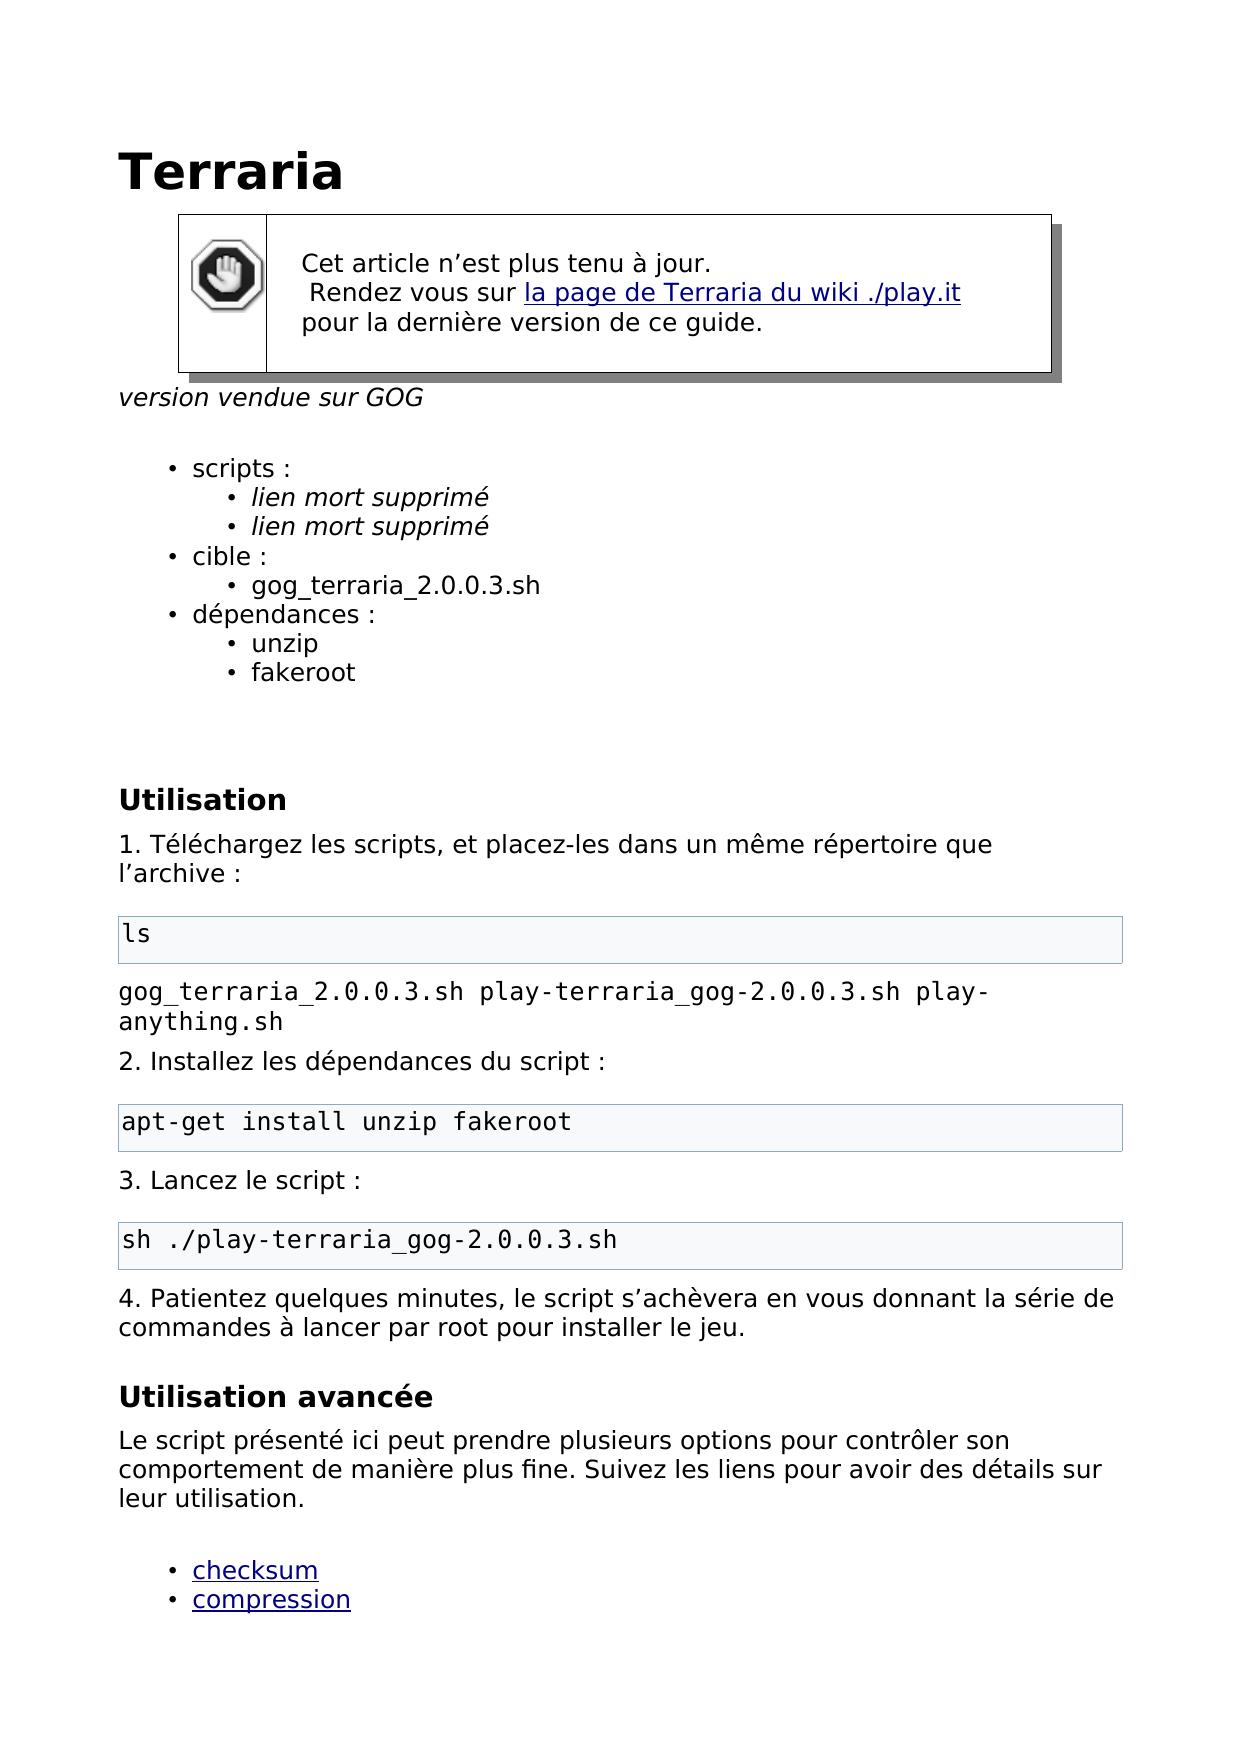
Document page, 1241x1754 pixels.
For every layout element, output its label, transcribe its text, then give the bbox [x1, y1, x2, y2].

text 4. Patientez quelques minutes, le script s’achèvera en vous donnant la série de commandes à lancer par root pour installer le jeu. [118, 1284, 1122, 1342]
list lien mort supprimé [236, 512, 1122, 542]
subtitle Utilisation [118, 784, 1122, 818]
subtitle Utilisation avancée [118, 1380, 1122, 1414]
list checksum [177, 1556, 1122, 1585]
text 2. Installez les dépendances du script : [118, 1048, 1122, 1077]
text Le script présenté ici peut prendre plusieurs options pour contrôler son comportement de manière plus fine. Suivez les liens pour avoir des détails sur leur utilisation. [118, 1426, 1122, 1514]
list fakeroot [236, 658, 1122, 687]
table_header Cet article n’est plus tenu à jour. Rendez vous sur la page de Terraria du wiki ./play.it pour la dernière version de ce guide. [267, 215, 1051, 372]
list dépendances : [177, 600, 1122, 629]
table_header [179, 215, 266, 372]
table_header apt-get install unzip fakeroot [119, 1105, 1122, 1151]
subtitle Terraria [118, 143, 1122, 201]
table_header ls [119, 917, 1122, 963]
text version vendue sur GOG [118, 383, 1122, 412]
table_header sh ./play-terraria_gog-2.0.0.3.sh [119, 1223, 1122, 1269]
list scripts : [177, 454, 1122, 483]
text 3. Lancez le script : [118, 1166, 1122, 1195]
text gog_terraria_2.0.0.3.sh play-terraria_gog-2.0.0.3.sh play-anything.sh [118, 977, 1122, 1036]
list cible : [177, 542, 1122, 571]
list lien mort supprimé [236, 483, 1122, 512]
list unzip [236, 629, 1122, 658]
list gog_terraria_2.0.0.3.sh [236, 571, 1122, 600]
list compression [177, 1585, 1122, 1614]
text 1. Téléchargez les scripts, et placez-les dans un même répertoire que l’archive : [118, 830, 1122, 888]
picture [190, 237, 266, 313]
